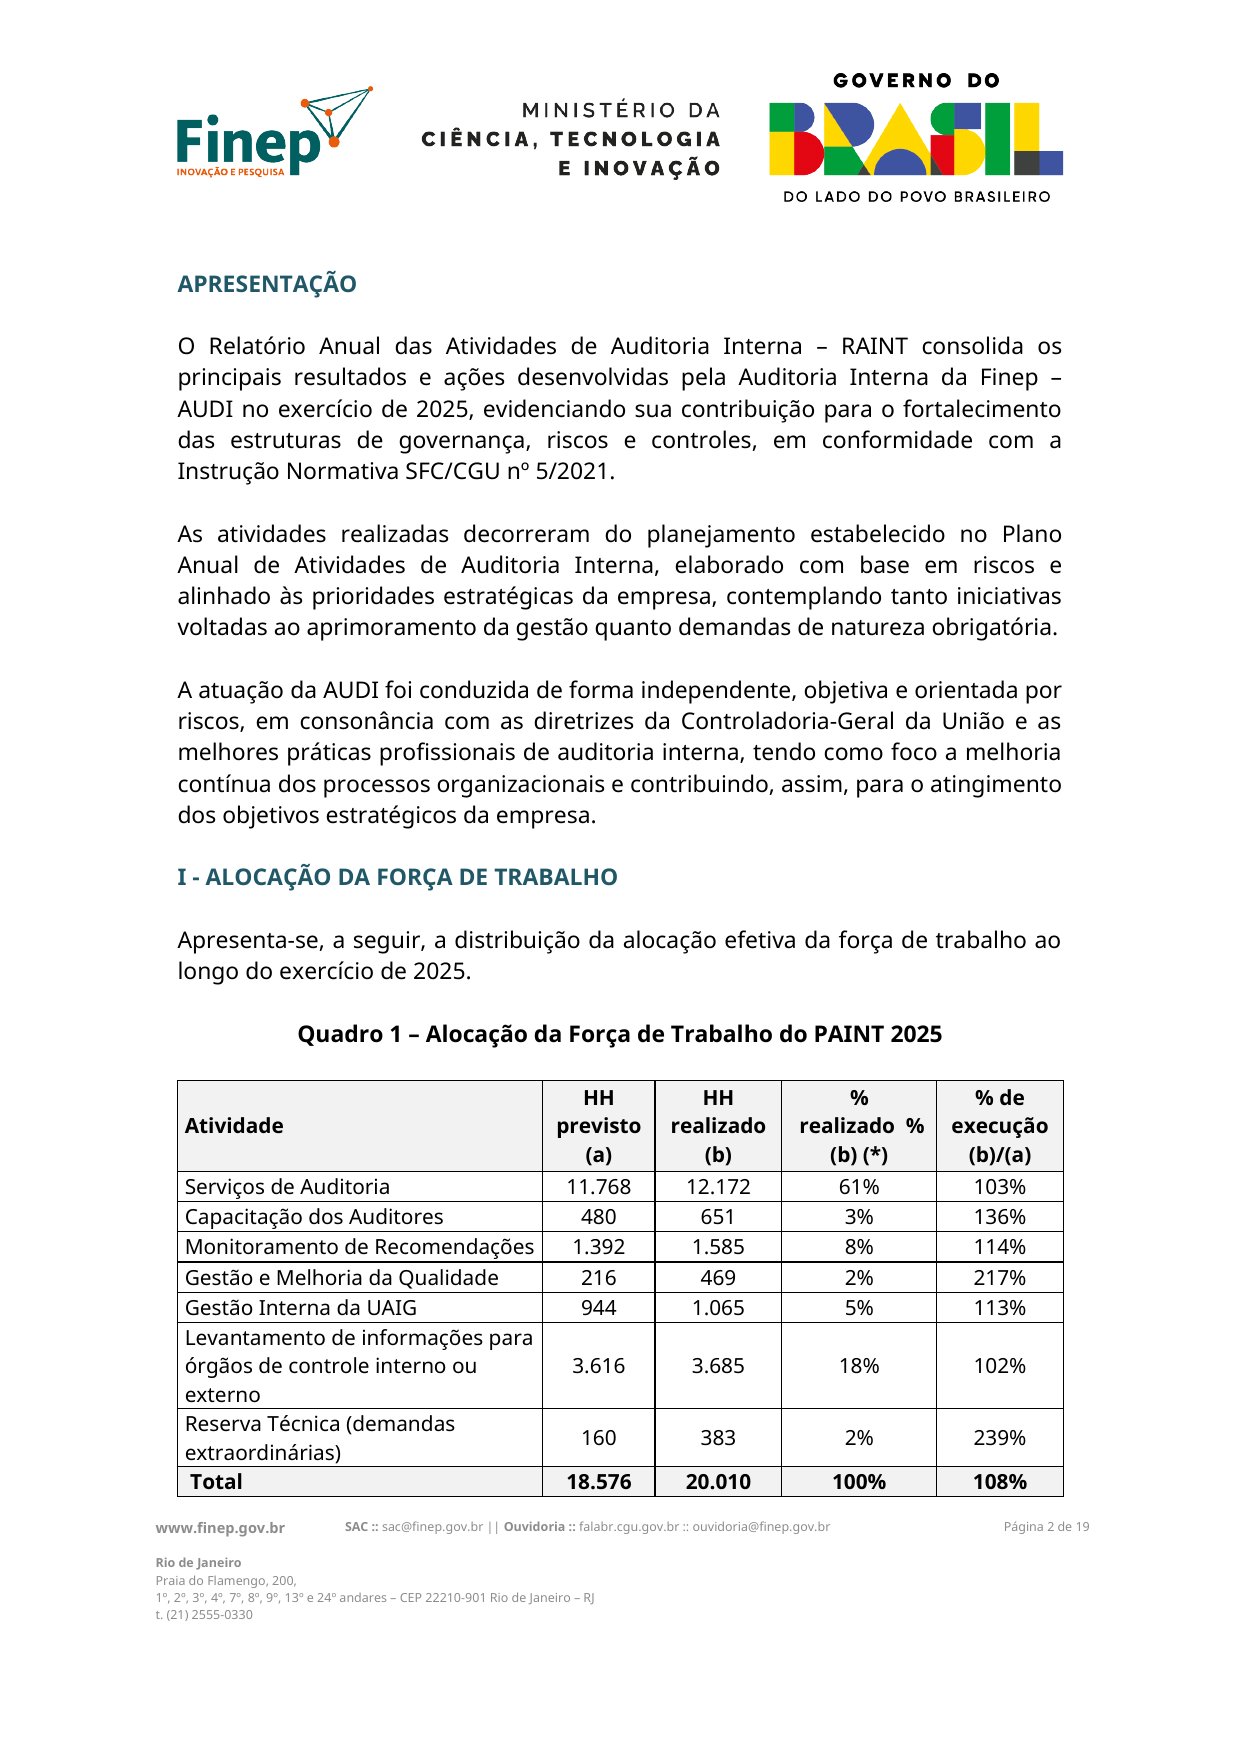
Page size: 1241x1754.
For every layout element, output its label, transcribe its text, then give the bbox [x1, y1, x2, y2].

table_cell Monitoramento de Recomendações [178, 1232, 542, 1261]
table_header Atividade [178, 1081, 542, 1171]
table_cell 160 [543, 1409, 654, 1466]
table_cell Reserva Técnica (demandas extraordinárias) [178, 1409, 542, 1466]
table_cell 3.685 [656, 1323, 781, 1408]
table_header % realizado %(b) (*) [782, 1081, 936, 1171]
table_cell 651 [656, 1202, 781, 1231]
text As atividades realizadas decorreram do planejamento estabelecido no Plano Anual de Atividades de Auditoria Interna, elaborado com base em riscos e alinhado às prioridades estratégicas da empresa, contemplando tanto iniciativas voltadas ao aprimoramento da gestão quanto demandas de natureza obrigatória. [177, 518, 1063, 643]
table_cell 2% [782, 1263, 936, 1292]
table_cell 8% [782, 1232, 936, 1261]
table_cell 102% [937, 1323, 1063, 1408]
table_cell 18.576 [543, 1467, 654, 1496]
table_cell Total [178, 1467, 542, 1496]
table_cell 944 [543, 1293, 654, 1322]
table_cell 3% [782, 1202, 936, 1231]
table_cell 108% [937, 1467, 1063, 1496]
table_cell Capacitação dos Auditores [178, 1202, 542, 1231]
table_cell 2% [782, 1409, 936, 1466]
table_cell 61% [782, 1172, 936, 1201]
table_cell 3.616 [543, 1323, 654, 1408]
table_cell 12.172 [656, 1172, 781, 1201]
table_cell 136% [937, 1202, 1063, 1231]
table_cell 216 [543, 1263, 654, 1292]
table_header % de execução (b)/(a) [937, 1081, 1063, 1171]
table_cell 239% [937, 1409, 1063, 1466]
text APRESENTAÇÃO [177, 268, 1063, 299]
text A atuação da AUDI foi conduzida de forma independente, objetiva e orientada por riscos, em consonância com as diretrizes da Controladoria-Geral da União e as melhores práticas profissionais de auditoria interna, tendo como foco a melhoria contínua dos processos organizacionais e contribuindo, assim, para o atingimento dos objetivos estratégicos da empresa. [177, 674, 1063, 830]
table_cell 480 [543, 1202, 654, 1231]
table_cell Gestão e Melhoria da Qualidade [178, 1263, 542, 1292]
table_cell Gestão Interna da UAIG [178, 1293, 542, 1322]
text Apresenta-se, a seguir, a distribuição da alocação efetiva da força de trabalho ao longo do exercício de 2025. [177, 924, 1063, 986]
table_cell 20.010 [656, 1467, 781, 1496]
text Quadro 1 – Alocação da Força de Trabalho do PAINT 2025 [177, 1018, 1063, 1049]
table_cell 114% [937, 1232, 1063, 1261]
table_cell Levantamento de informações para órgãos de controle interno ou externo [178, 1323, 542, 1408]
table_cell 217% [937, 1263, 1063, 1292]
table_header HH previsto (a) [543, 1081, 654, 1171]
table_cell 100% [782, 1467, 936, 1496]
table_header HH realizado (b) [656, 1081, 781, 1171]
text I - ALOCAÇÃO DA FORÇA DE TRABALHO [177, 861, 1063, 893]
table_cell 1.065 [656, 1293, 781, 1322]
table_cell 1.585 [656, 1232, 781, 1261]
table_cell 18% [782, 1323, 936, 1408]
table_cell 103% [937, 1172, 1063, 1201]
text O Relatório Anual das Atividades de Auditoria Interna – RAINT consolida os principais resultados e ações desenvolvidas pela Auditoria Interna da Finep – AUDI no exercício de 2025, evidenciando sua contribuição para o fortalecimento das estruturas de governança, riscos e controles, em conformidade com a Instrução Normativa SFC/CGU nº 5/2021. [177, 330, 1063, 486]
table_cell Serviços de Auditoria [178, 1172, 542, 1201]
table_cell 5% [782, 1293, 936, 1322]
table_cell 11.768 [543, 1172, 654, 1201]
table_cell 383 [656, 1409, 781, 1466]
table_cell 113% [937, 1293, 1063, 1322]
table_cell 469 [656, 1263, 781, 1292]
table_cell 1.392 [543, 1232, 654, 1261]
